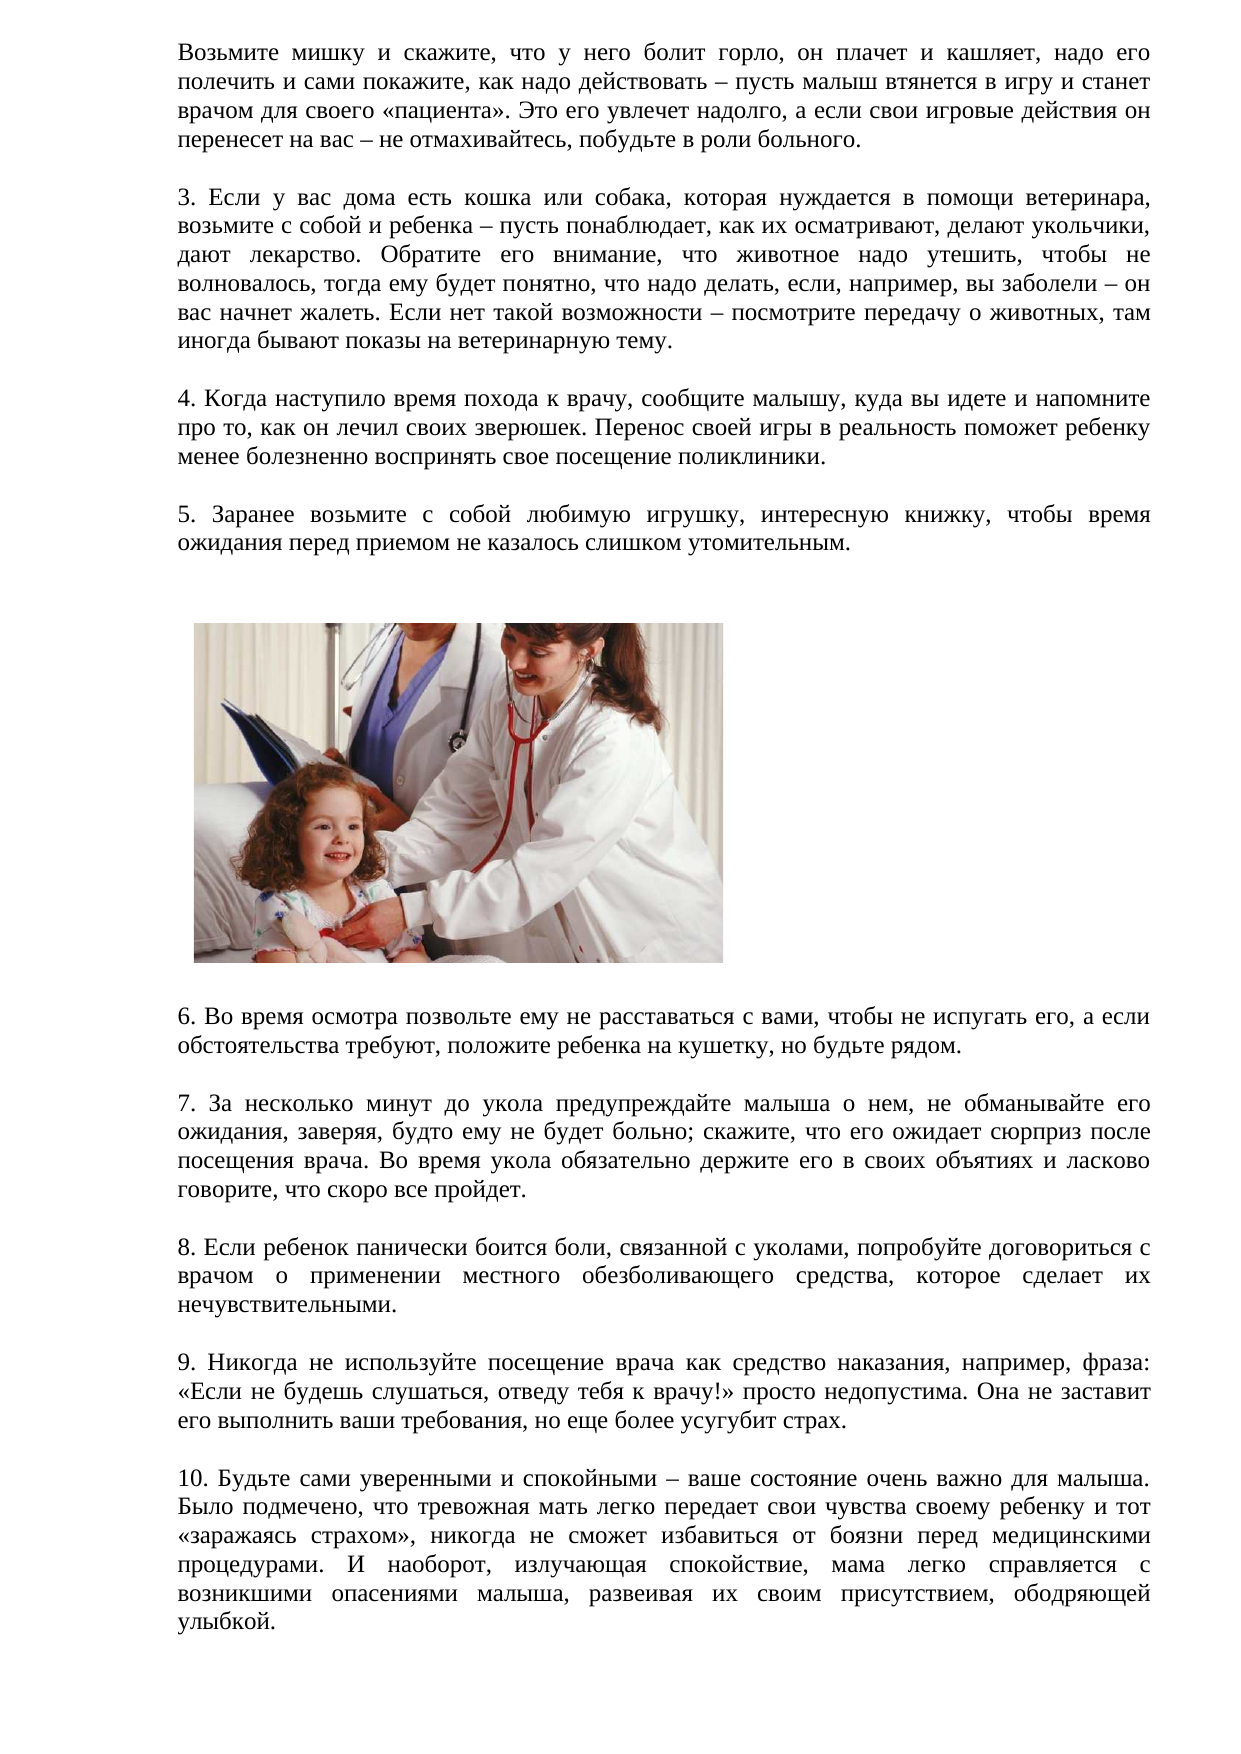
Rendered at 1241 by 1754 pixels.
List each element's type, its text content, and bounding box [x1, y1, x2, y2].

picture [193, 623, 724, 963]
text 8. Если ребенок панически боится боли, связанной с уколами, попробуйте договориться с врачом о применении местного обезболивающего средства, которое сделает их нечувствительными. [177, 1232, 1152, 1318]
text 4. Когда наступило время похода к врачу, сообщите малышу, куда вы идете и напомните про то, как он лечил своих зверюшек. Перенос своей игры в реальность поможет ребенку менее болезненно воспринять свое посещение поликлиники. [177, 383, 1152, 469]
text Возьмите мишку и скажите, что у него болит горло, он плачет и кашляет, надо его полечить и сами покажите, как надо действовать – пусть малыш втянется в игру и станет врачом для своего «пациента». Это его увлечет надолго, а если свои игровые действия он перенесет на вас – не отмахивайтесь, побудьте в роли больного. [177, 37, 1152, 152]
text 6. Во время осмотра позвольте ему не расставаться с вами, чтобы не испугать его, а если обстоятельства требуют, положите ребенка на кушетку, но будьте рядом. [177, 1001, 1152, 1058]
text 3. Если у вас дома есть кошка или собака, которая нуждается в помощи ветеринара, возьмите с собой и ребенка – пусть понаблюдает, как их осматривают, делают укольчики, дают лекарство. Обратите его внимание, что животное надо утешить, чтобы не волновалось, тогда ему будет понятно, что надо делать, если, например, вы заболели – он вас начнет жалеть. Если нет такой возможности – посмотрите передачу о животных, там иногда бывают показы на ветеринарную тему. [177, 182, 1152, 354]
text 5. Заранее возьмите с собой любимую игрушку, интересную книжку, чтобы время ожидания перед приемом не казалось слишком утомительным. [177, 499, 1152, 556]
text 10. Будьте сами уверенными и спокойными – ваше состояние очень важно для малыша. Было подмечено, что тревожная мать легко передает свои чувства своему ребенку и тот «заражаясь страхом», никогда не сможет избавиться от боязни перед медицинскими процедурами. И наоборот, излучающая спокойствие, мама легко справляется с возникшими опасениями малыша, развеивая их своим присутствием, ободряющей улыбкой. [177, 1463, 1152, 1635]
text 7. За несколько минут до укола предупреждайте малыша о нем, не обманывайте его ожидания, заверяя, будто ему не будет больно; скажите, что его ожидает сюрприз после посещения врача. Во время укола обязательно держите его в своих объятиях и ласково говорите, что скоро все пройдет. [177, 1088, 1152, 1203]
text 9. Никогда не используйте посещение врача как средство наказания, например, фраза: «Если не будешь слушаться, отведу тебя к врачу!» просто недопустима. Она не заставит его выполнить ваши требования, но еще более усугубит страх. [177, 1347, 1152, 1433]
